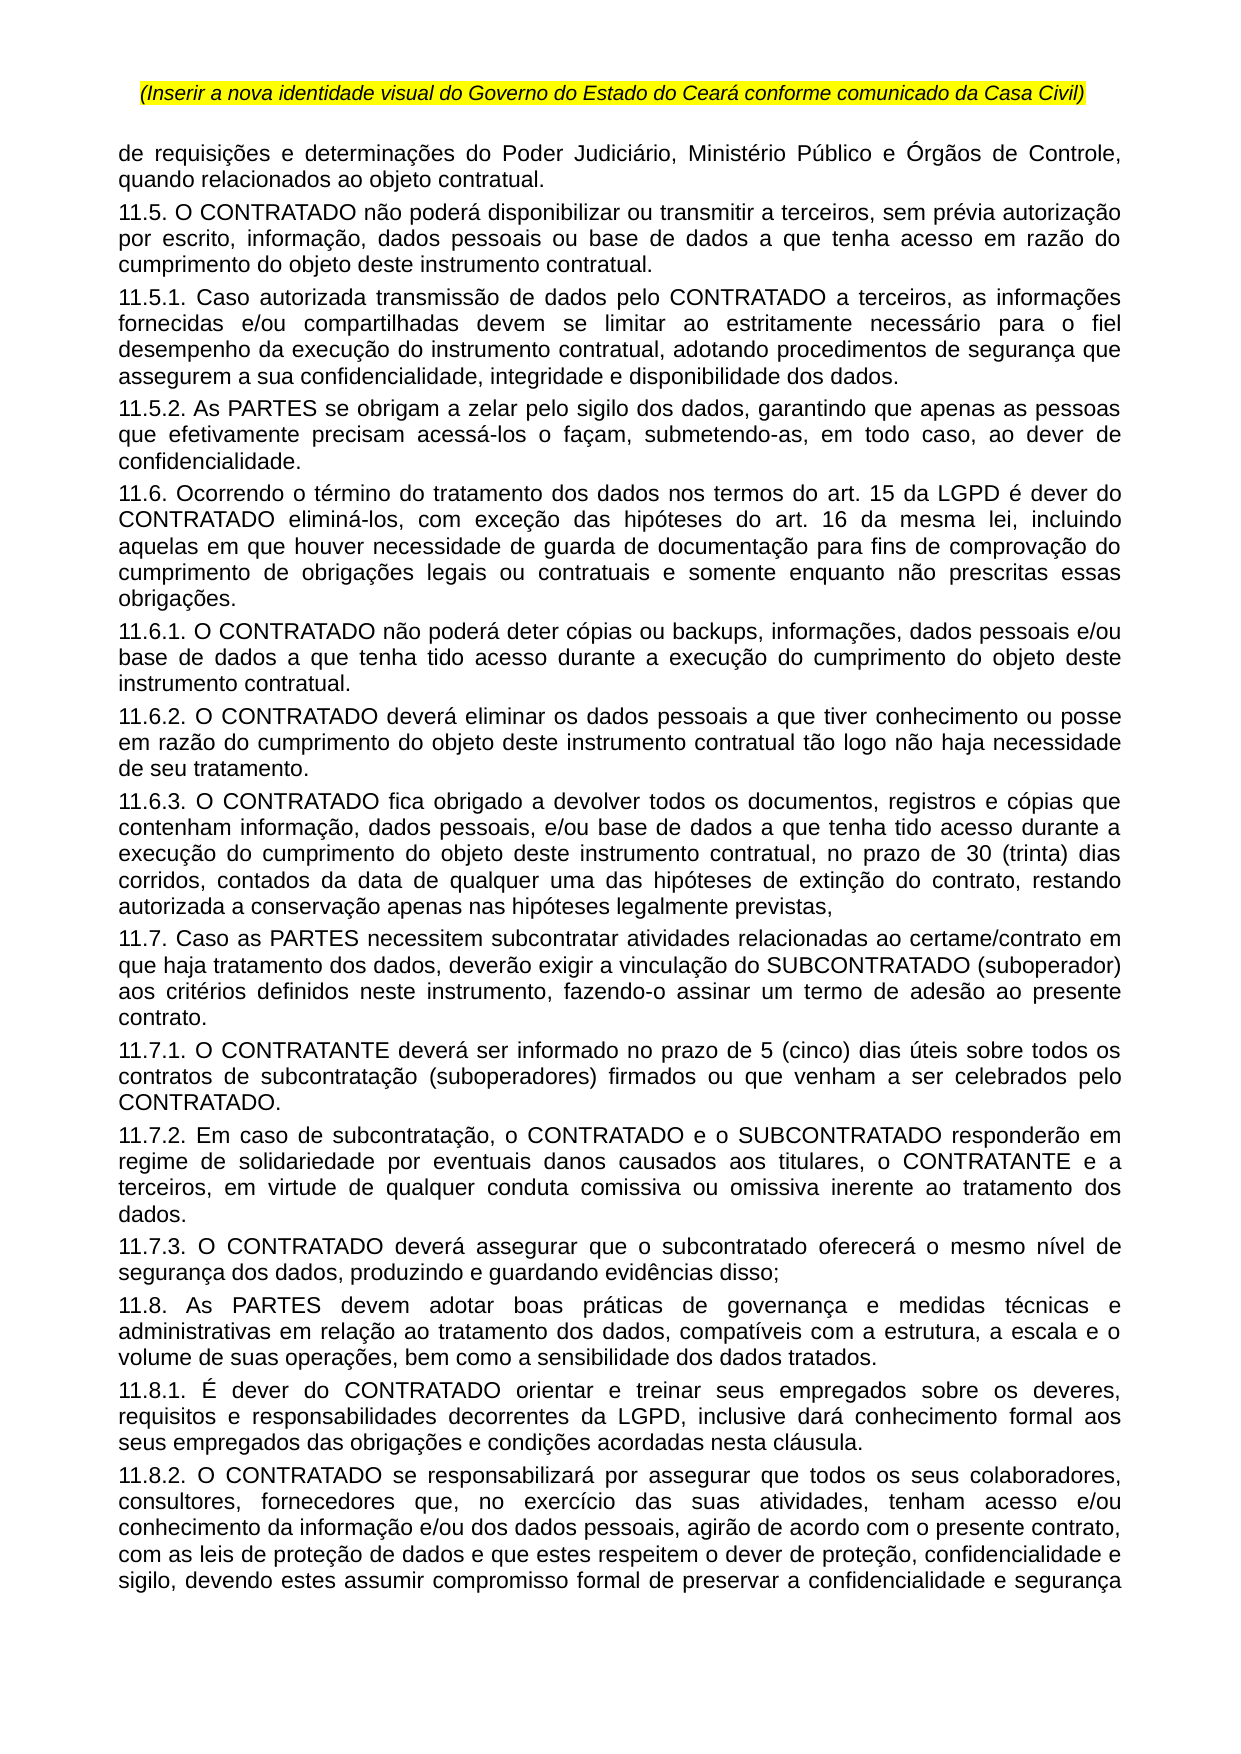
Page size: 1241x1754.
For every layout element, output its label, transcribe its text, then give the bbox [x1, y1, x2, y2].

list 11.7. Caso as PARTES necessitem subcontratar atividades relacionadas ao certame/contrato em que haja tratamento dos dados, deverão exigir a vinculação do SUBCONTRATADO (suboperador) aos critérios definidos neste instrumento, fazendo-o assinar um termo de adesão ao presente contrato. [118, 925, 1122, 1031]
text 11.5.2. As PARTES se obrigam a zelar pelo sigilo dos dados, garantindo que apenas as pessoas que efetivamente precisam acessá-los o façam, submetendo-as, em todo caso, ao dever de confidencialidade. [118, 395, 1122, 474]
list 11.6.1. O CONTRATADO não poderá deter cópias ou backups, informações, dados pessoais e/ou base de dados a que tenha tido acesso durante a execução do cumprimento do objeto deste instrumento contratual. [118, 618, 1122, 697]
text 11.6.2. O CONTRATADO deverá eliminar os dados pessoais a que tiver conhecimento ou posse em razão do cumprimento do objeto deste instrumento contratual tão logo não haja necessidade de seu tratamento. [118, 703, 1122, 782]
text 11.6.3. O CONTRATADO fica obrigado a devolver todos os documentos, registros e cópias que contenham informação, dados pessoais, e/ou base de dados a que tenha tido acesso durante a execução do cumprimento do objeto deste instrumento contratual, no prazo de 30 (trinta) dias corridos, contados da data de qualquer uma das hipóteses de extinção do contrato, restando autorizada a conservação apenas nas hipóteses legalmente previstas, [118, 788, 1122, 919]
list de requisições e determinações do Poder Judiciário, Ministério Público e Órgãos de Controle, quando relacionados ao objeto contratual. [118, 140, 1122, 193]
list 11.7.1. O CONTRATANTE deverá ser informado no prazo de 5 (cinco) dias úteis sobre todos os contratos de subcontratação (suboperadores) firmados ou que venham a ser celebrados pelo CONTRATADO. [118, 1037, 1122, 1116]
text 11.8.2. O CONTRATADO se responsabilizará por assegurar que todos os seus colaboradores, consultores, fornecedores que, no exercício das suas atividades, tenham acesso e/ou conhecimento da informação e/ou dos dados pessoais, agirão de acordo com o presente contrato, com as leis de proteção de dados e que estes respeitem o dever de proteção, confidencialidade e sigilo, devendo estes assumir compromisso formal de preservar a confidencialidade e segurança [118, 1462, 1122, 1593]
list 11.6. Ocorrendo o término do tratamento dos dados nos termos do art. 15 da LGPD é dever do CONTRATADO eliminá-los, com exceção das hipóteses do art. 16 da mesma lei, incluindo aquelas em que houver necessidade de guarda de documentação para fins de comprovação do cumprimento de obrigações legais ou contratuais e somente enquanto não prescritas essas obrigações. [118, 480, 1122, 612]
list 11.8. As PARTES devem adotar boas práticas de governança e medidas técnicas e administrativas em relação ao tratamento dos dados, compatíveis com a estrutura, a escala e o volume de suas operações, bem como a sensibilidade dos dados tratados. [118, 1292, 1122, 1371]
list 11.5. O CONTRATADO não poderá disponibilizar ou transmitir a terceiros, sem prévia autorização por escrito, informação, dados pessoais ou base de dados a que tenha acesso em razão do cumprimento do objeto deste instrumento contratual. [118, 198, 1122, 278]
text 11.5.1. Caso autorizada transmissão de dados pelo CONTRATADO a terceiros, as informações fornecidas e/ou compartilhadas devem se limitar ao estritamente necessário para o fiel desempenho da execução do instrumento contratual, adotando procedimentos de segurança que assegurem a sua confidencialidade, integridade e disponibilidade dos dados. [118, 283, 1122, 389]
list 11.8.1. É dever do CONTRATADO orientar e treinar seus empregados sobre os deveres, requisitos e responsabilidades decorrentes da LGPD, inclusive dará conhecimento formal aos seus empregados das obrigações e condições acordadas nesta cláusula. [118, 1377, 1122, 1456]
text 11.7.2. Em caso de subcontratação, o CONTRATADO e o SUBCONTRATADO responderão em regime de solidariedade por eventuais danos causados aos titulares, o CONTRATANTE e a terceiros, em virtude de qualquer conduta comissiva ou omissiva inerente ao tratamento dos dados. [118, 1122, 1122, 1227]
text 11.7.3. O CONTRATADO deverá assegurar que o subcontratado oferecerá o mesmo nível de segurança dos dados, produzindo e guardando evidências disso; [118, 1233, 1122, 1286]
